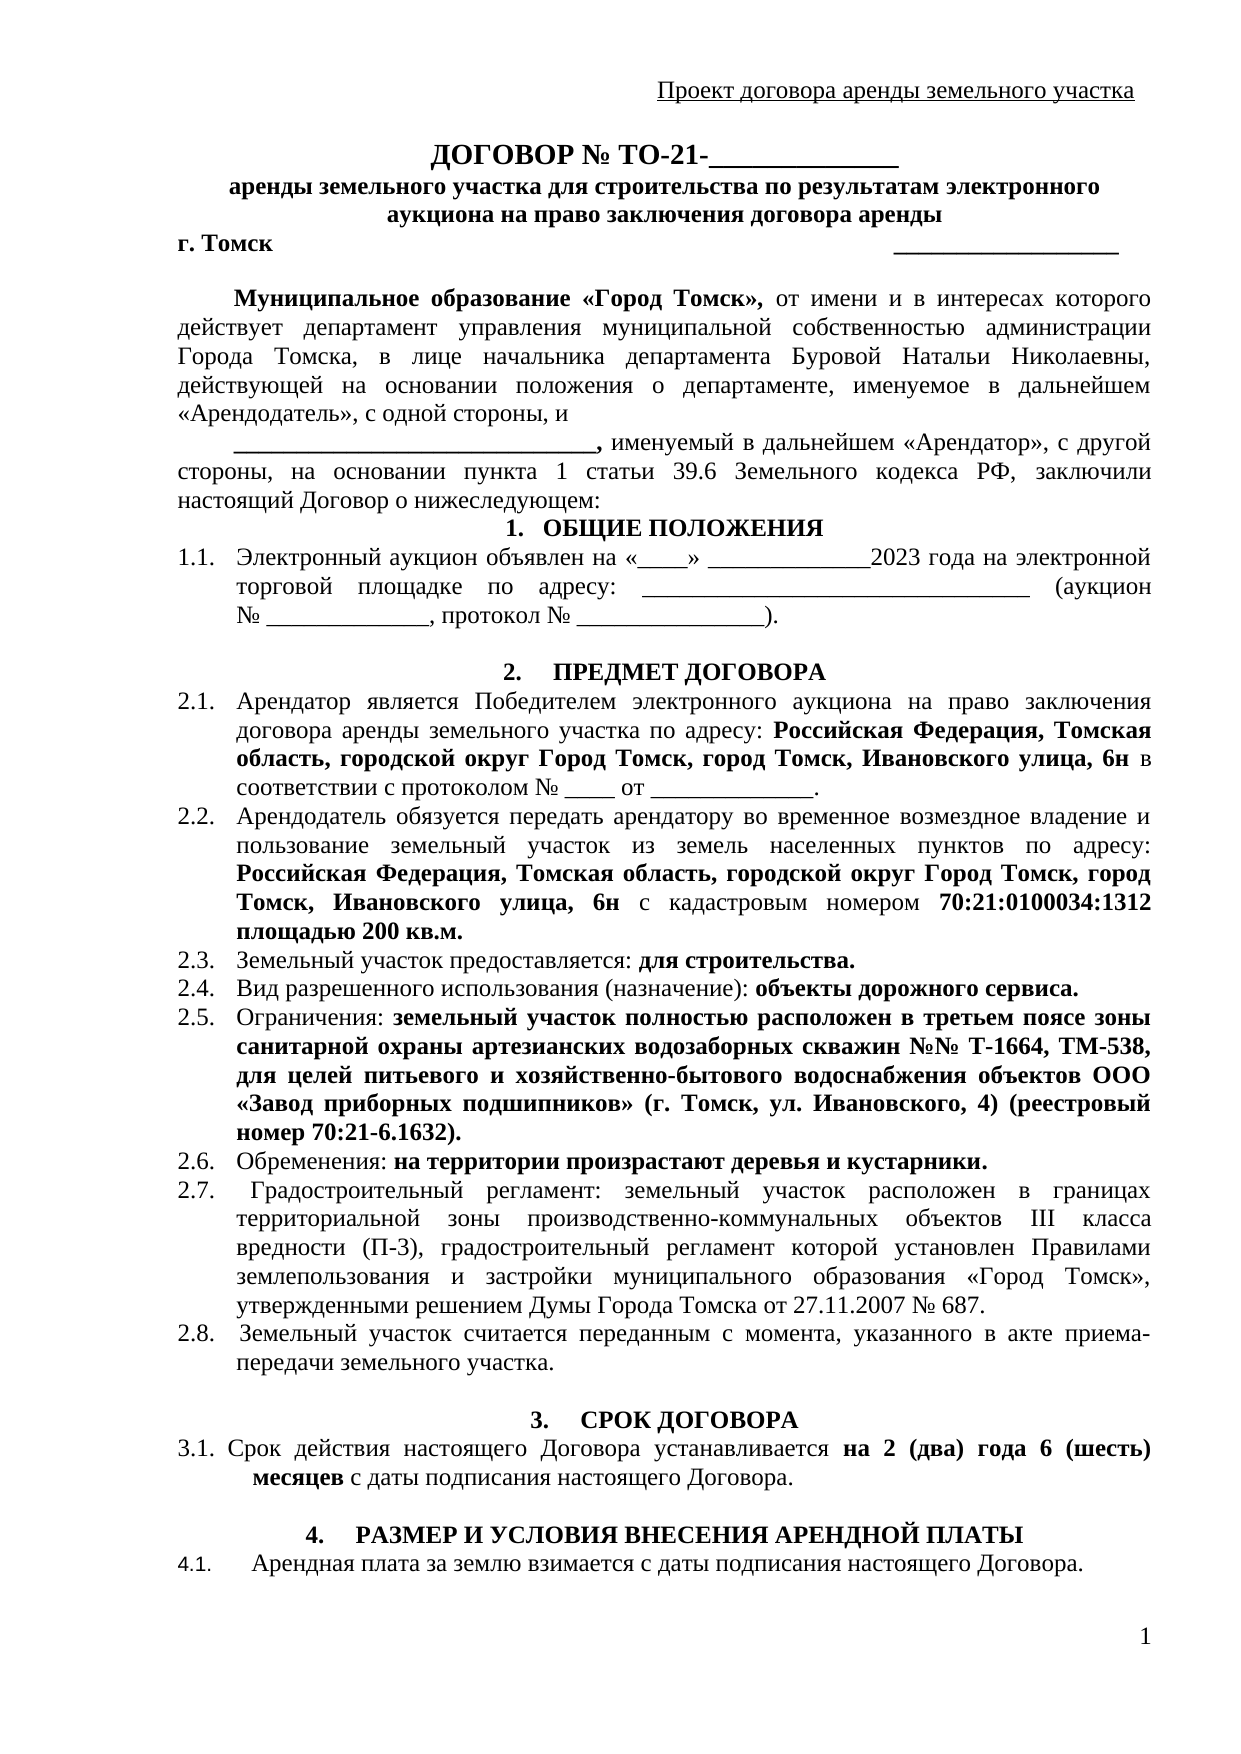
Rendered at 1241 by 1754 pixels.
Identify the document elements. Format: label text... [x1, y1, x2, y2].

list СРОК ДОГОВОРА [177, 1405, 1152, 1433]
list Арендная плата за землю взимается с даты подписания настоящего Договора. [177, 1548, 1152, 1577]
list Арендатор является Победителем электронного аукциона на право заключения договора аренды земельного участка по адресу: Российская Федерация, Томская область, городской округ Город Томск, город Томск, Ивановского улица, 6н в соответствии с протоколом № ____ от _____________. [177, 686, 1152, 801]
list Обременения: на территории произрастают деревья и кустарники. [177, 1146, 1152, 1175]
list ОБЩИЕ ПОЛОЖЕНИЯ [177, 513, 1152, 542]
list Арендодатель обязуется передать арендатору во временное возмездное владение и пользование земельный участок из земель населенных пунктов по адресу: Российская Федерация, Томская область, городской округ Город Томск, город Томск, Ивановского улица, 6н с кадастровым номером 70:21:0100034:1312 площадью 200 кв.м. [177, 801, 1152, 945]
subtitle аренды земельного участка для строительства по результатам электронного аукциона на право заключения договора аренды [177, 171, 1152, 228]
list Срок действия настоящего Договора устанавливается на 2 (два) года 6 (шесть) месяцев с даты подписания настоящего Договора. [177, 1433, 1152, 1491]
list Градостроительный регламент: земельный участок расположен в границах территориальной зоны производственно-коммунальных объектов III класса вредности (П-3), градостроительный регламент которой установлен Правилами землепользования и застройки муниципального образования «Город Томск», утвержденными решением Думы Города Томска от 27.11.2007 № 687. [177, 1175, 1152, 1318]
text г. Томск __________________ [177, 228, 1152, 257]
list ПРЕДМЕТ ДОГОВОРА [177, 657, 1152, 686]
text Проект договора аренды земельного участка [177, 75, 1152, 104]
list Ограничения: земельный участок полностью расположен в третьем поясе зоны санитарной охраны артезианских водозаборных скважин №№ Т-1664, ТМ-538, для целей питьевого и хозяйственно-бытового водоснабжения объектов ООО «Завод приборных подшипников» (г. Томск, ул. Ивановского, 4) (реестровый номер 70:21-6.1632). [177, 1002, 1152, 1146]
text _____________________________, именуемый в дальнейшем «Арендатор», с другой стороны, на основании пункта 1 статьи 39.6 Земельного кодекса РФ, заключили настоящий Договор о нижеследующем: [177, 427, 1152, 513]
list РАЗМЕР И УСЛОВИЯ ВНЕСЕНИЯ АРЕНДНОЙ ПЛАТЫ [177, 1520, 1152, 1548]
list Земельный участок предоставляется: для строительства. [177, 945, 1152, 973]
text ДОГОВОР № ТО-21-_____________ [177, 137, 1152, 171]
list Электронный аукцион объявлен на «____» _____________2023 года на электронной торговой площадке по адресу: _______________________________ (аукцион № _____________, протокол № _______________). [177, 542, 1152, 628]
list Вид разрешенного использования (назначение): объекты дорожного сервиса. [177, 973, 1152, 1002]
list Земельный участок считается переданным с момента, указанного в акте приема-передачи земельного участка. [177, 1318, 1152, 1376]
text Муниципальное образование «Город Томск», от имени и в интересах которого действует департамент управления муниципальной собственностью администрации Города Томска, в лице начальника департамента Буровой Натальи Николаевны, действующей на основании положения о департаменте, именуемое в дальнейшем «Арендодатель», с одной стороны, и [177, 283, 1152, 427]
